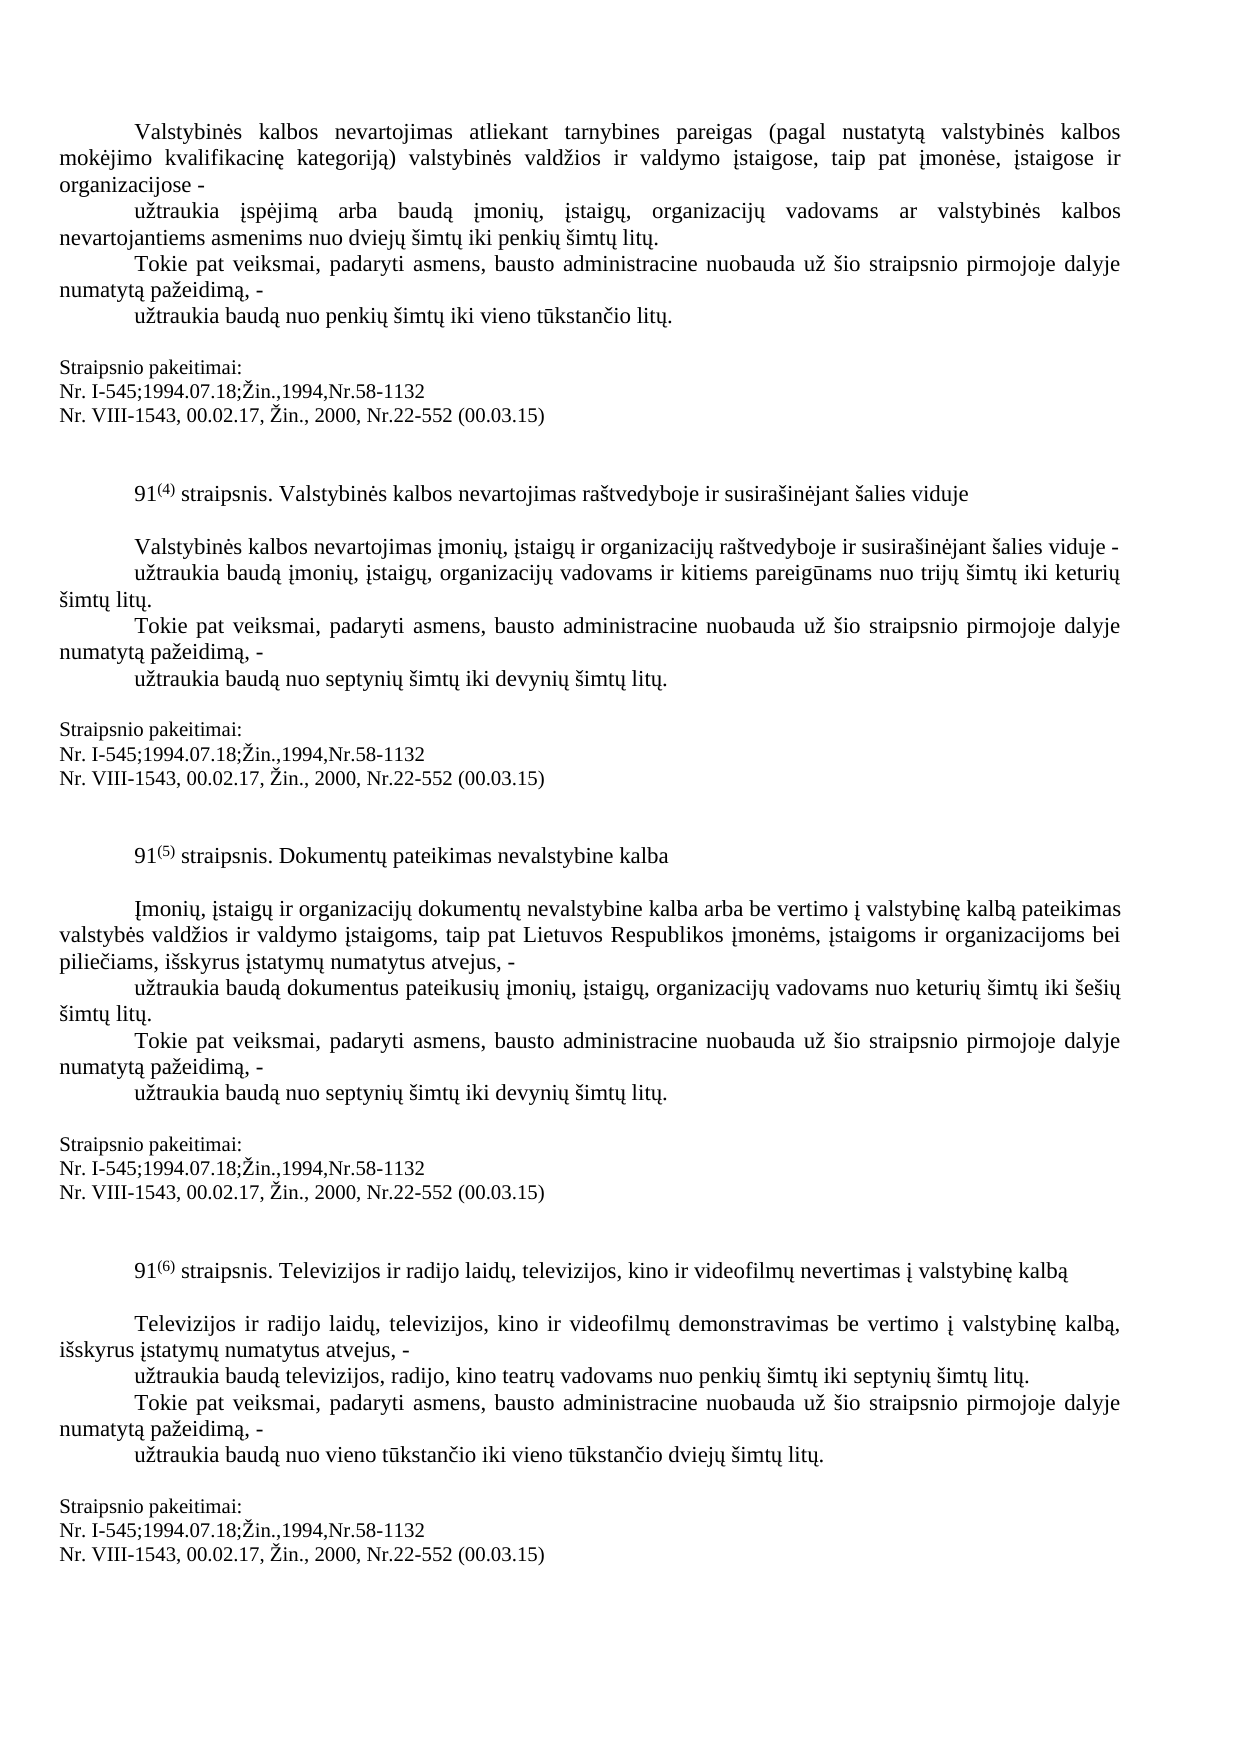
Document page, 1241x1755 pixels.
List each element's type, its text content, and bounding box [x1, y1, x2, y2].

text užtraukia baudą dokumentus pateikusių įmonių, įstaigų, organizacijų vadovams nuo keturių šimtų iki šešių šimtų litų. [59, 974, 1122, 1027]
text Straipsnio pakeitimai: [59, 1132, 1122, 1156]
text Nr. I-545;1994.07.18;Žin.,1994,Nr.58-1132 [59, 1518, 1122, 1542]
text Tokie pat veiksmai, padaryti asmens, bausto administracine nuobauda už šio straipsnio pirmojoje dalyje numatytą pažeidimą, - [59, 250, 1122, 303]
text Valstybinės kalbos nevartojimas įmonių, įstaigų ir organizacijų raštvedyboje ir susirašinėjant šalies viduje - [59, 533, 1122, 559]
text užtraukia baudą nuo vieno tūkstančio iki vieno tūkstančio dviejų šimtų litų. [59, 1442, 1122, 1468]
text Tokie pat veiksmai, padaryti asmens, bausto administracine nuobauda už šio straipsnio pirmojoje dalyje numatytą pažeidimą, - [59, 612, 1122, 665]
text Tokie pat veiksmai, padaryti asmens, bausto administracine nuobauda už šio straipsnio pirmojoje dalyje numatytą pažeidimą, - [59, 1389, 1122, 1442]
text užtraukia baudą įmonių, įstaigų, organizacijų vadovams ir kitiems pareigūnams nuo trijų šimtų iki keturių šimtų litų. [59, 559, 1122, 612]
text užtraukia baudą nuo septynių šimtų iki devynių šimtų litų. [59, 1079, 1122, 1106]
text Nr. I-545;1994.07.18;Žin.,1994,Nr.58-1132 [59, 1156, 1122, 1180]
text Nr. VIII-1543, 00.02.17, Žin., 2000, Nr.22-552 (00.03.15) [59, 403, 1122, 427]
text užtraukia baudą nuo penkių šimtų iki vieno tūkstančio litų. [59, 303, 1122, 329]
text Nr. I-545;1994.07.18;Žin.,1994,Nr.58-1132 [59, 379, 1122, 403]
text užtraukia baudą nuo septynių šimtų iki devynių šimtų litų. [59, 665, 1122, 691]
text Valstybinės kalbos nevartojimas atliekant tarnybines pareigas (pagal nustatytą valstybinės kalbos mokėjimo kvalifikacinę kategoriją) valstybinės valdžios ir valdymo įstaigose, taip pat įmonėse, įstaigose ir organizacijose - [59, 118, 1122, 197]
text 91(6) straipsnis. Televizijos ir radijo laidų, televizijos, kino ir videofilmų nevertimas į valstybinę kalbą [134, 1257, 1122, 1283]
text Straipsnio pakeitimai: [59, 1494, 1122, 1518]
text Straipsnio pakeitimai: [59, 355, 1122, 379]
text Nr. VIII-1543, 00.02.17, Žin., 2000, Nr.22-552 (00.03.15) [59, 1542, 1122, 1566]
text Straipsnio pakeitimai: [59, 717, 1122, 741]
text Televizijos ir radijo laidų, televizijos, kino ir videofilmų demonstravimas be vertimo į valstybinę kalbą, išskyrus įstatymų numatytus atvejus, - [59, 1310, 1122, 1362]
text Įmonių, įstaigų ir organizacijų dokumentų nevalstybine kalba arba be vertimo į valstybinę kalbą pateikimas valstybės valdžios ir valdymo įstaigoms, taip pat Lietuvos Respublikos įmonėms, įstaigoms ir organizacijoms bei piliečiams, išskyrus įstatymų numatytus atvejus, - [59, 895, 1122, 974]
text 91(4) straipsnis. Valstybinės kalbos nevartojimas raštvedyboje ir susirašinėjant šalies viduje [134, 480, 1122, 507]
text Nr. VIII-1543, 00.02.17, Žin., 2000, Nr.22-552 (00.03.15) [59, 1180, 1122, 1204]
text užtraukia įspėjimą arba baudą įmonių, įstaigų, organizacijų vadovams ar valstybinės kalbos nevartojantiems asmenims nuo dviejų šimtų iki penkių šimtų litų. [59, 197, 1122, 250]
text Nr. VIII-1543, 00.02.17, Žin., 2000, Nr.22-552 (00.03.15) [59, 766, 1122, 789]
text Nr. I-545;1994.07.18;Žin.,1994,Nr.58-1132 [59, 741, 1122, 766]
text 91(5) straipsnis. Dokumentų pateikimas nevalstybine kalba [59, 842, 1122, 869]
text užtraukia baudą televizijos, radijo, kino teatrų vadovams nuo penkių šimtų iki septynių šimtų litų. [59, 1362, 1122, 1389]
text Tokie pat veiksmai, padaryti asmens, bausto administracine nuobauda už šio straipsnio pirmojoje dalyje numatytą pažeidimą, - [59, 1027, 1122, 1079]
